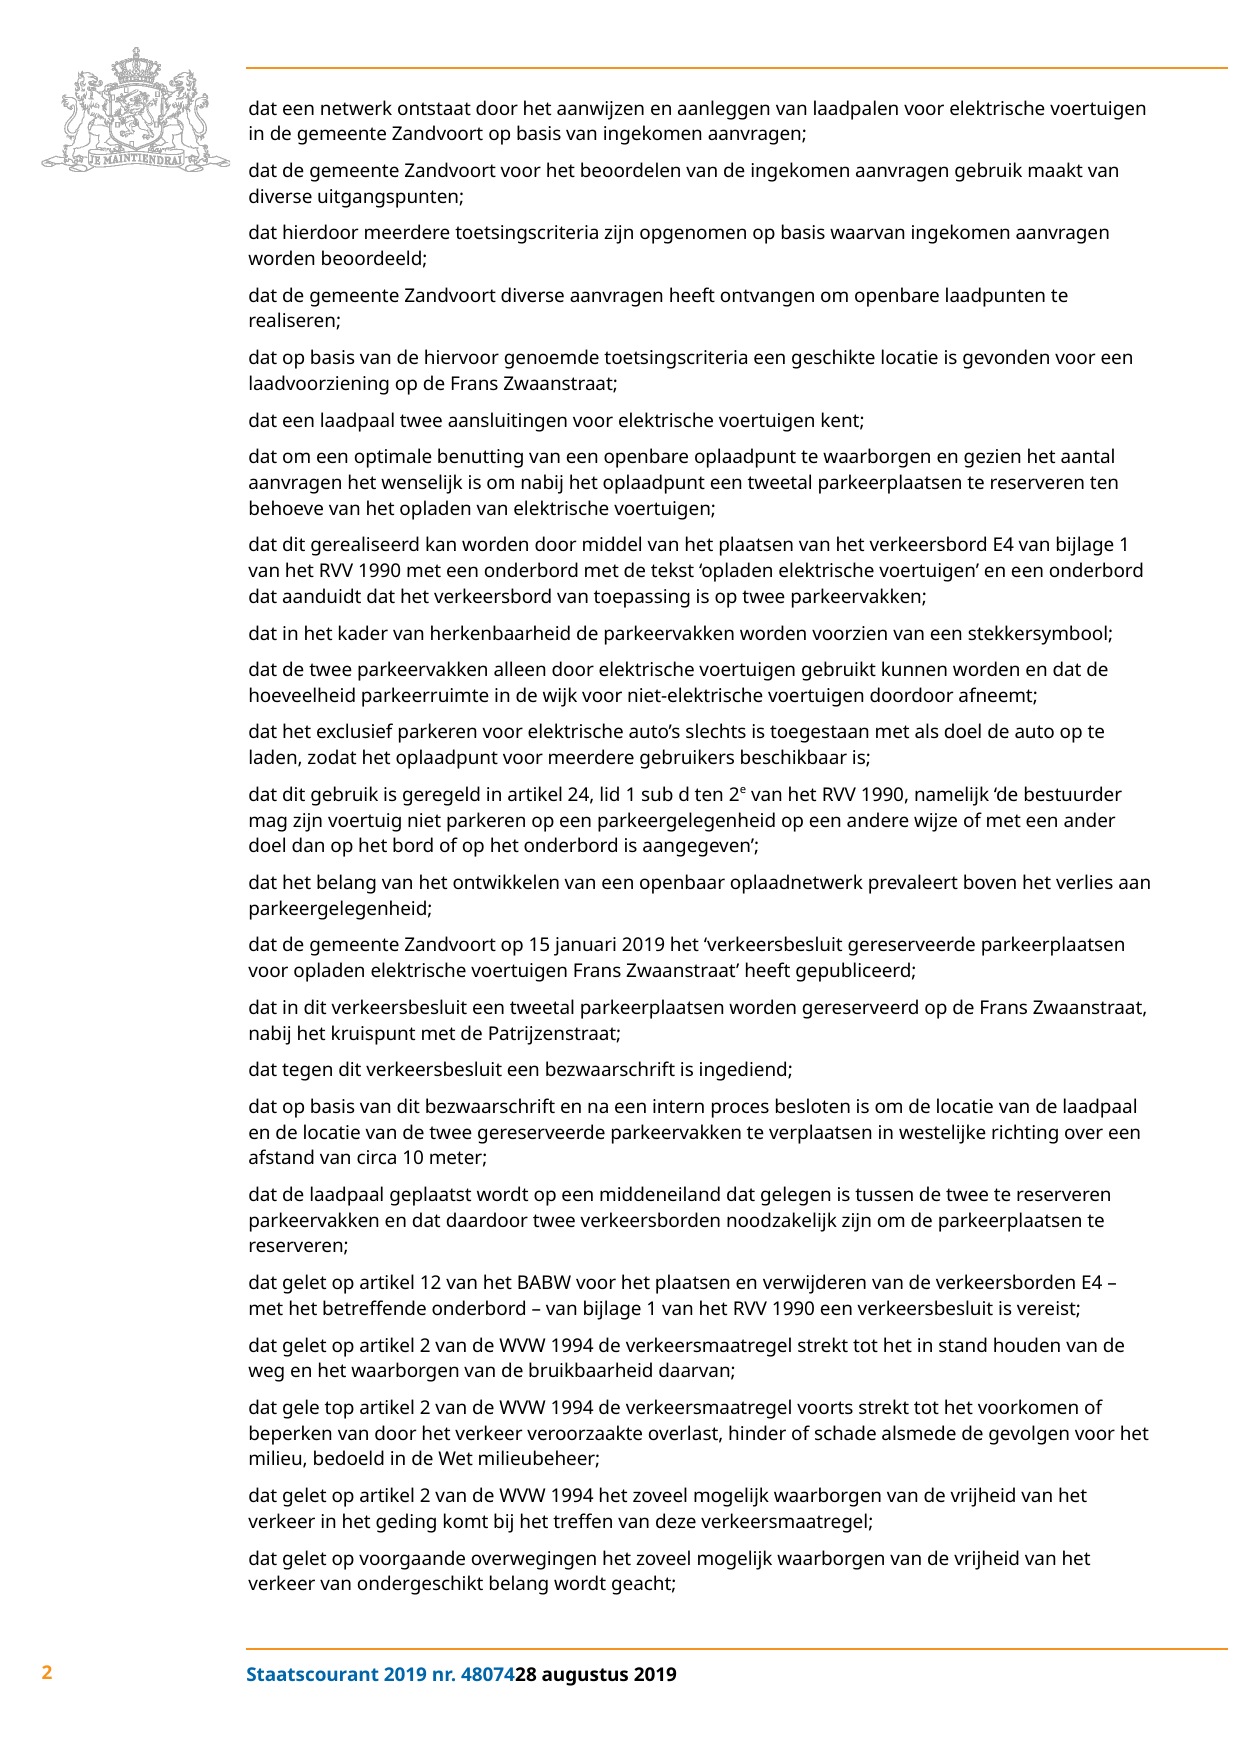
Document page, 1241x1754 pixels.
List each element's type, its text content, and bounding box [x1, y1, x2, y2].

text dat een netwerk ontstaat door het aanwijzen en aanleggen van laadpalen voor elektrische voertuigen in de gemeente Zandvoort op basis van ingekomen aanvragen; [248, 95, 1152, 146]
text dat in het kader van herkenbaarheid de parkeervakken worden voorzien van een stekkersymbool; [248, 620, 1152, 645]
text dat de gemeente Zandvoort diverse aanvragen heeft ontvangen om openbare laadpunten te realiseren; [248, 282, 1152, 333]
text dat de gemeente Zandvoort op 15 januari 2019 het ‘verkeersbesluit gereserveerde parkeerplaatsen voor opladen elektrische voertuigen Frans Zwaanstraat’ heeft gepubliceerd; [248, 932, 1152, 983]
text dat het exclusief parkeren voor elektrische auto’s slechts is toegestaan met als doel de auto op te laden, zodat het oplaadpunt voor meerdere gebruikers beschikbaar is; [248, 719, 1152, 770]
text dat om een optimale benutting van een openbare oplaadpunt te waarborgen en gezien het aantal aanvragen het wenselijk is om nabij het oplaadpunt een tweetal parkeerplaatsen te reserveren ten behoeve van het opladen van elektrische voertuigen; [248, 443, 1152, 521]
text dat gelet op artikel 2 van de WVW 1994 de verkeersmaatregel strekt tot het in stand houden van de weg en het waarborgen van de bruikbaarheid daarvan; [248, 1332, 1152, 1383]
text dat op basis van de hiervoor genoemde toetsingscriteria een geschikte locatie is gevonden voor een laadvoorziening op de Frans Zwaanstraat; [248, 344, 1152, 396]
text dat het belang van het ontwikkelen van een openbaar oplaadnetwerk prevaleert boven het verlies aan parkeergelegenheid; [248, 869, 1152, 921]
text dat de gemeente Zandvoort voor het beoordelen van de ingekomen aanvragen gebruik maakt van diverse uitgangspunten; [248, 157, 1152, 209]
text dat in dit verkeersbesluit een tweetal parkeerplaatsen worden gereserveerd op de Frans Zwaanstraat, nabij het kruispunt met de Patrijzenstraat; [248, 994, 1152, 1046]
text dat dit gerealiseerd kan worden door middel van het plaatsen van het verkeersbord E4 van bijlage 1 van het RVV 1990 met een onderbord met de tekst ‘opladen elektrische voertuigen’ en een onderbord dat aanduidt dat het verkeersbord van toepassing is op twee parkeervakken; [248, 532, 1152, 609]
text dat gelet op voorgaande overwegingen het zoveel mogelijk waarborgen van de vrijheid van het verkeer van ondergeschikt belang wordt geacht; [248, 1545, 1152, 1596]
text dat dit gebruik is geregeld in artikel 24, lid 1 sub d ten 2e van het RVV 1990, namelijk ‘de bestuurder mag zijn voertuig niet parkeren op een parkeergelegenheid op een andere wijze of met een ander doel dan op het bord of op het onderbord is aangegeven’; [248, 781, 1152, 858]
text dat de laadpaal geplaatst wordt op een middeneiland dat gelegen is tussen de twee te reserveren parkeervakken en dat daardoor twee verkeersborden noodzakelijk zijn om de parkeerplaatsen te reserveren; [248, 1181, 1152, 1258]
text dat hierdoor meerdere toetsingscriteria zijn opgenomen op basis waarvan ingekomen aanvragen worden beoordeeld; [248, 219, 1152, 271]
picture [41, 47, 231, 172]
text dat gele top artikel 2 van de WVW 1994 de verkeersmaatregel voorts strekt tot het voorkomen of beperken van door het verkeer veroorzaakte overlast, hinder of schade alsmede de gevolgen voor het milieu, bedoeld in de Wet milieubeheer; [248, 1394, 1152, 1471]
text dat gelet op artikel 2 van de WVW 1994 het zoveel mogelijk waarborgen van de vrijheid van het verkeer in het geding komt bij het treffen van deze verkeersmaatregel; [248, 1482, 1152, 1534]
text dat tegen dit verkeersbesluit een bezwaarschrift is ingediend; [248, 1056, 1152, 1082]
text dat de twee parkeervakken alleen door elektrische voertuigen gebruikt kunnen worden en dat de hoeveelheid parkeerruimte in de wijk voor niet-elektrische voertuigen doordoor afneemt; [248, 656, 1152, 708]
text dat een laadpaal twee aansluitingen voor elektrische voertuigen kent; [248, 407, 1152, 432]
text dat gelet op artikel 12 van het BABW voor het plaatsen en verwijderen van de verkeersborden E4 – met het betreffende onderbord – van bijlage 1 van het RVV 1990 een verkeersbesluit is vereist; [248, 1269, 1152, 1321]
text dat op basis van dit bezwaarschrift en na een intern proces besloten is om de locatie van de laadpaal en de locatie van de twee gereserveerde parkeervakken te verplaatsen in westelijke richting over een afstand van circa 10 meter; [248, 1093, 1152, 1170]
